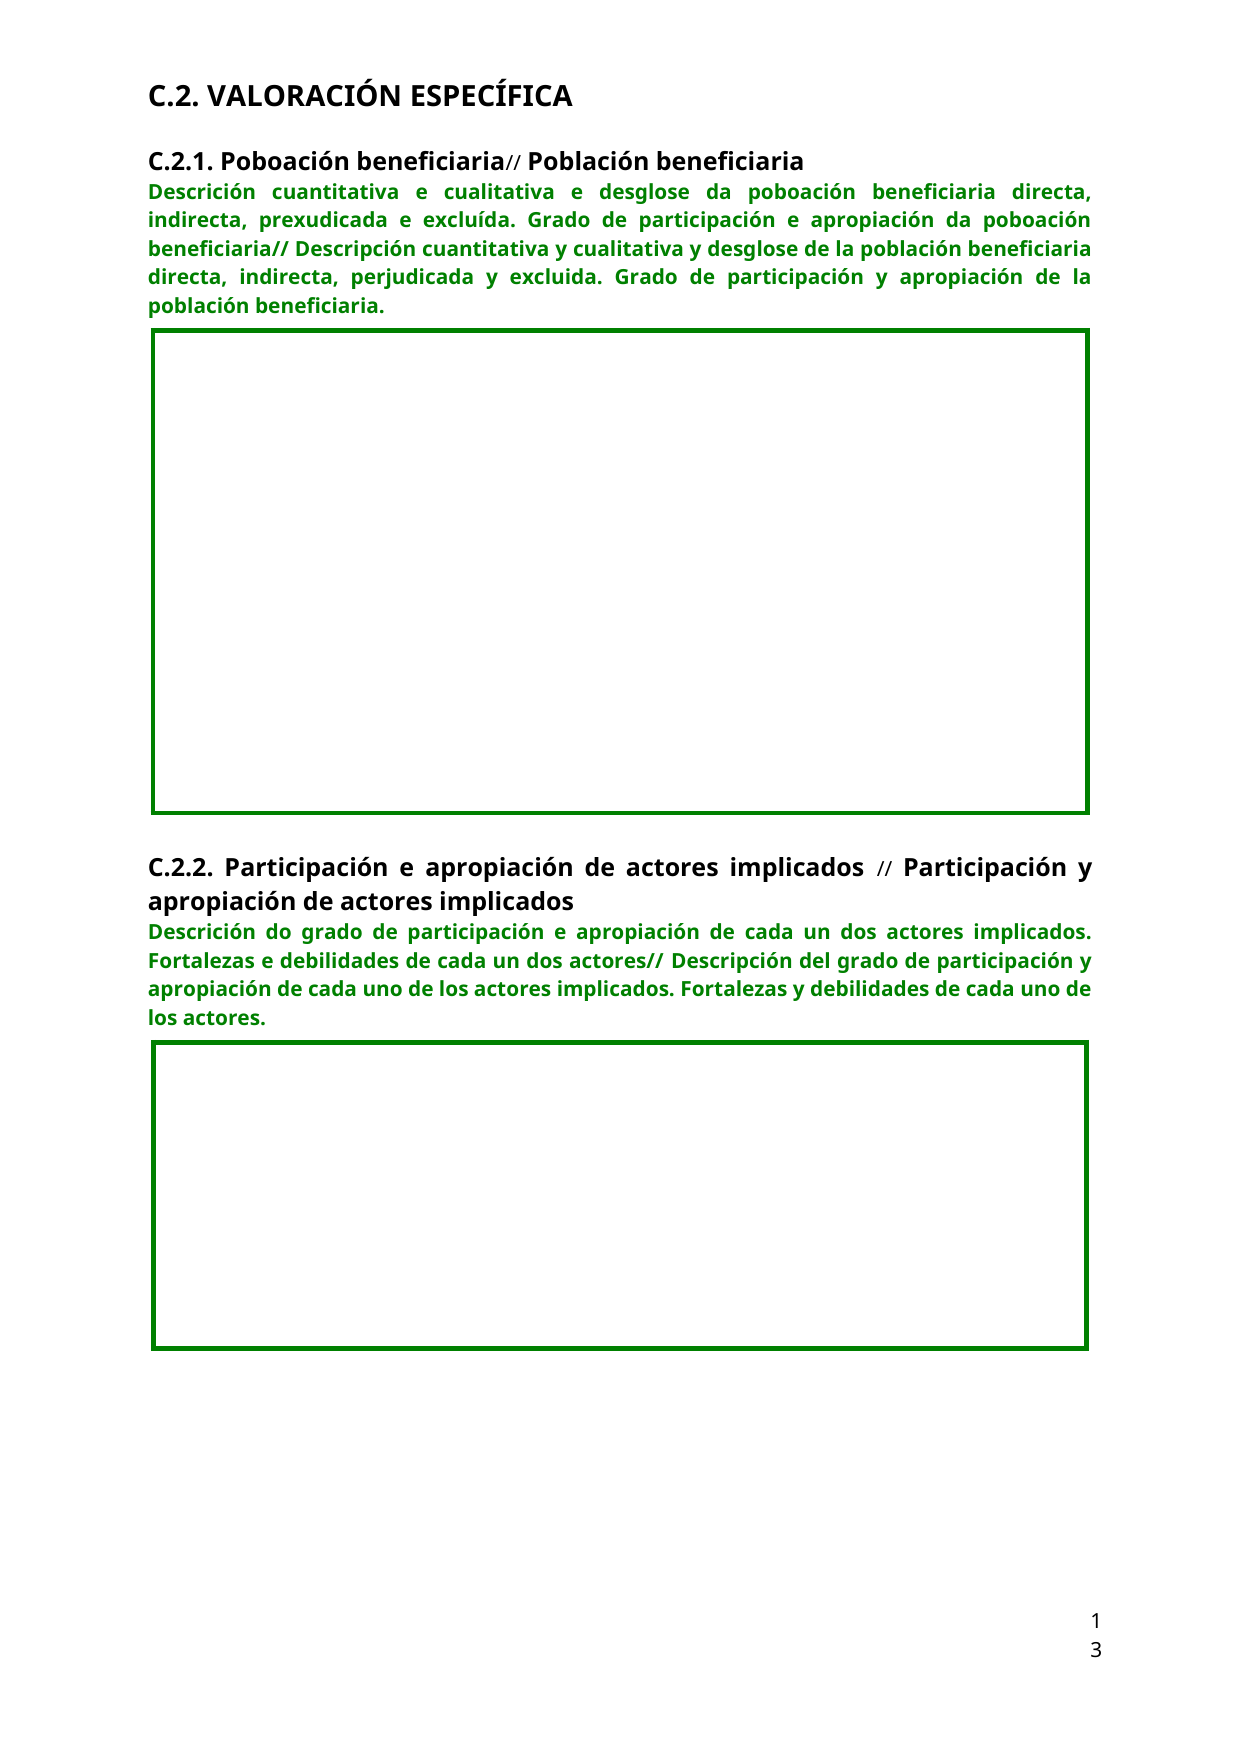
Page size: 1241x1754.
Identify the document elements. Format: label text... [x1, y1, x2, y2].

table_header [155, 333, 1085, 811]
text C.2.1. Poboación beneficiaria// Población beneficiaria [148, 143, 1092, 177]
text C.2.2. Participación e apropiación de actores implicados // Participación y apropiación de actores implicados [148, 849, 1092, 917]
table_header [156, 1045, 1084, 1346]
text C.2. VALORACIÓN ESPECÍFICA [148, 75, 1092, 115]
text Descrición cuantitativa e cualitativa e desglose da poboación beneficiaria directa, indirecta, prexudicada e excluída. Grado de participación e apropiación da poboación beneficiaria// Descripción cuantitativa y cualitativa y desglose de la población beneficiaria directa, indirecta, perjudicada y excluida. Grado de participación y apropiación de la población beneficiaria. [148, 177, 1092, 319]
text Descrición do grado de participación e apropiación de cada un dos actores implicados. Fortalezas e debilidades de cada un dos actores// Descripción del grado de participación y apropiación de cada uno de los actores implicados. Fortalezas y debilidades de cada uno de los actores. [148, 917, 1092, 1031]
